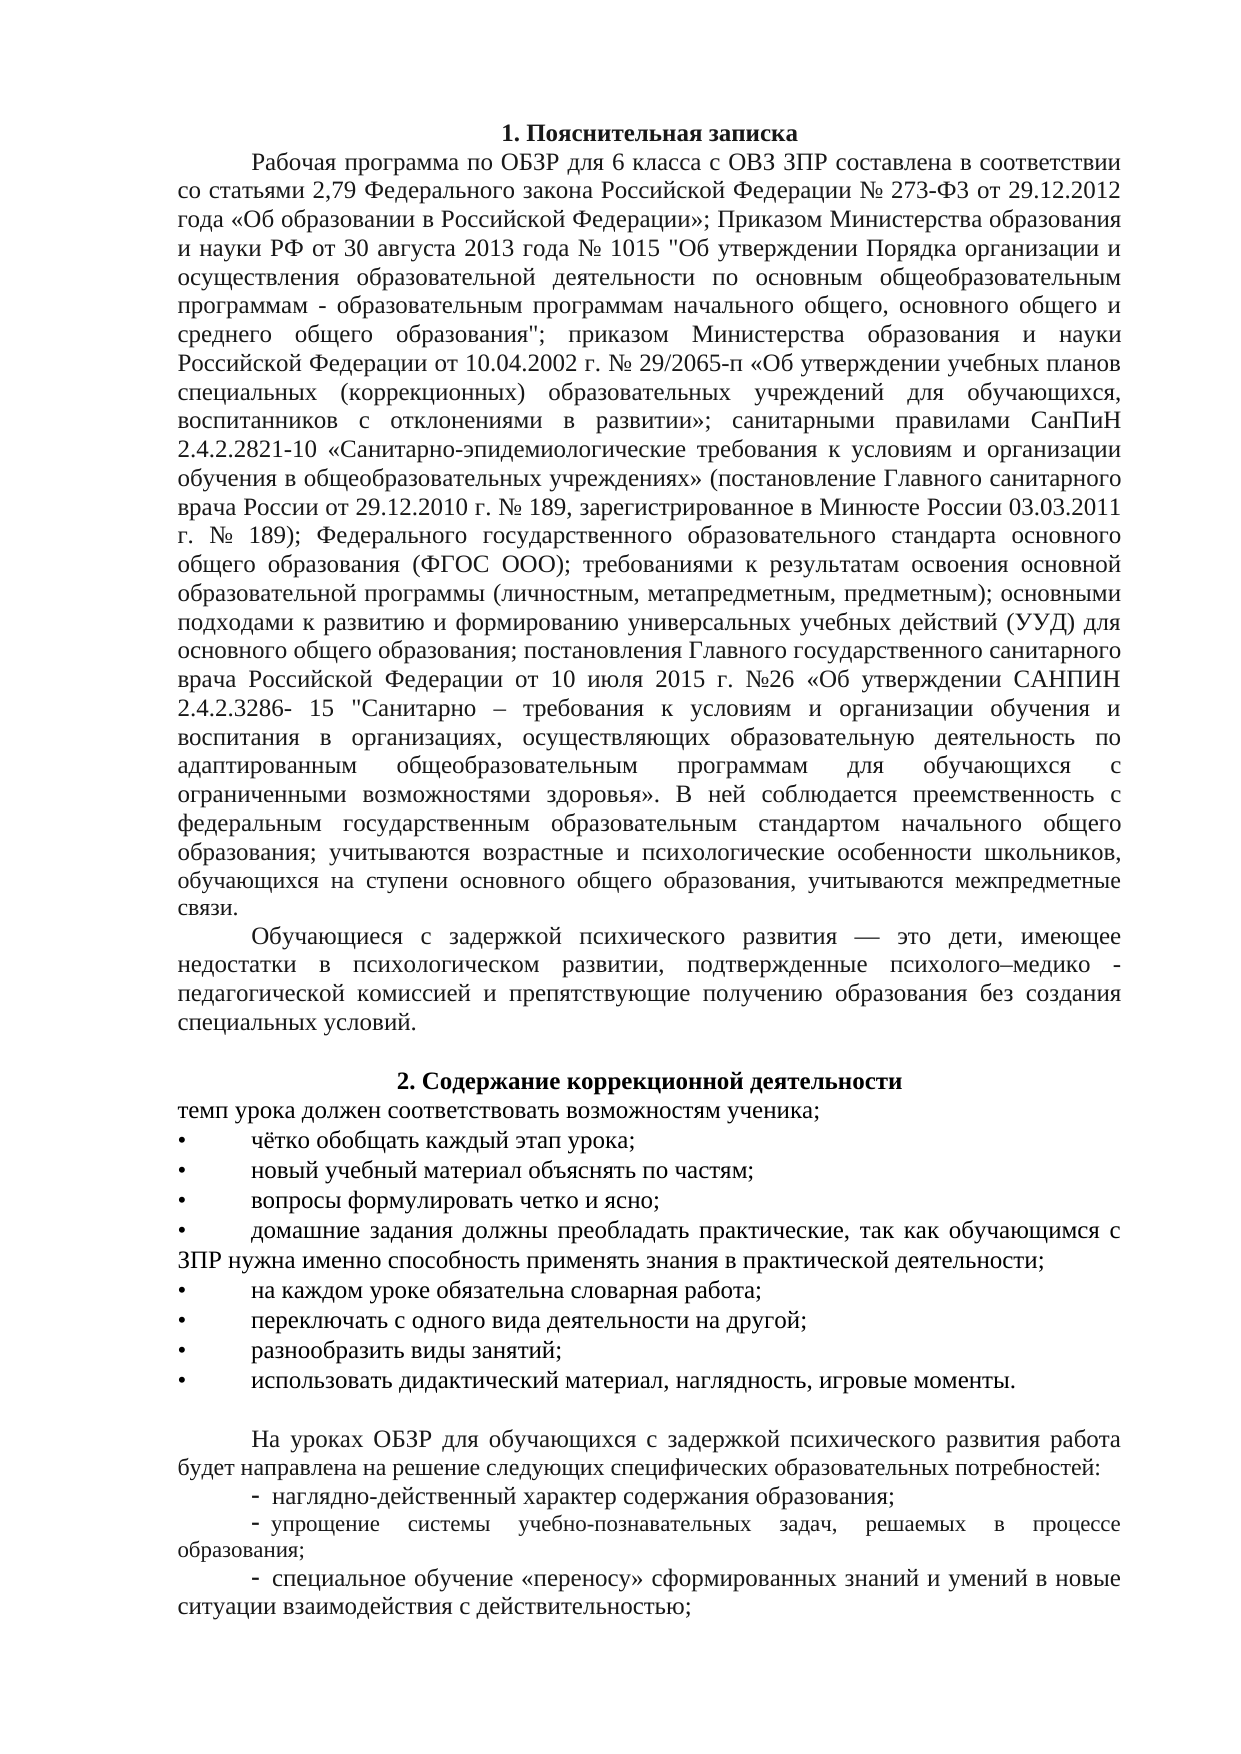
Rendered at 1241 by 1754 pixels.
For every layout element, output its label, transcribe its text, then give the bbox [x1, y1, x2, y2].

text Обучающиеся с задержкой психического развития — это дети, имеющее недостатки в психологическом развитии, подтвержденные психолого–медико - педагогической комиссией и препятствующие получению образования без создания специальных условий. [177, 921, 1122, 1036]
text • использовать дидактический материал, наглядность, игровые моменты. [177, 1365, 1122, 1393]
text На уроках ОБЗР для обучающихся с задержкой психического развития работа будет направлена на решение следующих специфических образовательных потребностей: [177, 1424, 1122, 1481]
text • новый учебный материал объяснять по частям; [177, 1155, 1122, 1184]
text наглядно-действенный характер содержания образования; [177, 1481, 1122, 1509]
text • домашние задания должны преобладать практические, так как обучающимся с ЗПР нужна именно способность применять знания в практической деятельности; [177, 1215, 1122, 1274]
text • чётко обобщать каждый этап урока; [177, 1126, 1122, 1154]
text • вопросы формулировать четко и ясно; [177, 1185, 1122, 1214]
text • переключать с одного вида деятельности на другой; [177, 1305, 1122, 1334]
text 2. Содержание коррекционной деятельности [177, 1066, 1122, 1094]
text специальное обучение «переносу» сформированных знаний и умений в новые ситуации взаимодействия с действительностью; [177, 1563, 1122, 1620]
text • разнообразить виды занятий; [177, 1335, 1122, 1363]
text 1. Пояснительная записка [177, 118, 1122, 147]
text • на каждом уроке обязательна словарная работа; [177, 1275, 1122, 1304]
text упрощение системы учебно-познавательных задач, решаемых в процессе образования; [177, 1509, 1122, 1563]
text темп урока должен соответствовать возможностям ученика; [177, 1096, 1122, 1124]
text Рабочая программа по ОБЗР для 6 класса с ОВЗ ЗПР составлена в соответствии со статьями 2,79 Федерального закона Российской Федерации № 273-Ф3 от 29.12.2012 года «Об образовании в Российской Федерации»; Приказом Министерства образования и науки РФ от 30 августа 2013 года № 1015 "Об утверждении Порядка организации и осуществления образовательной деятельности по основным общеобразовательным программам - образовательным программам начального общего, основного общего и среднего общего образования"; приказом Министерства образования и науки Российской Федерации от 10.04.2002 г. № 29/2065-п «Об утверждении учебных планов специальных (коррекционных) образовательных учреждений для обучающихся, воспитанников с отклонениями в развитии»; санитарными правилами СанПиН 2.4.2.2821-10 «Санитарно-эпидемиологические требования к условиям и организации обучения в общеобразовательных учреждениях» (постановление Главного санитарного врача России от 29.12.2010 г. № 189, зарегистрированное в Минюсте России 03.03.2011 г. № 189); Федерального государственного образовательного стандарта основного общего образования (ФГОС ООО); требованиями к результатам освоения основной образовательной программы (личностным, метапредметным, предметным); основными подходами к развитию и формированию универсальных учебных действий (УУД) для основного общего образования; постановления Главного государственного санитарного врача Российской Федерации от 10 июля 2015 г. №26 «Об утверждении САНПИН 2.4.2.3286- 15 "Санитарно – требования к условиям и организации обучения и воспитания в организациях, осуществляющих образовательную деятельность по адаптированным общеобразовательным программам для обучающихся с ограниченными возможностями здоровья». В ней соблюдается преемственность с федеральным государственным образовательным стандартом начального общего образования; учитываются возрастные и психологические особенности школьников, обучающихся на ступени основного общего образования, учитываются межпредметные связи. [177, 147, 1122, 921]
